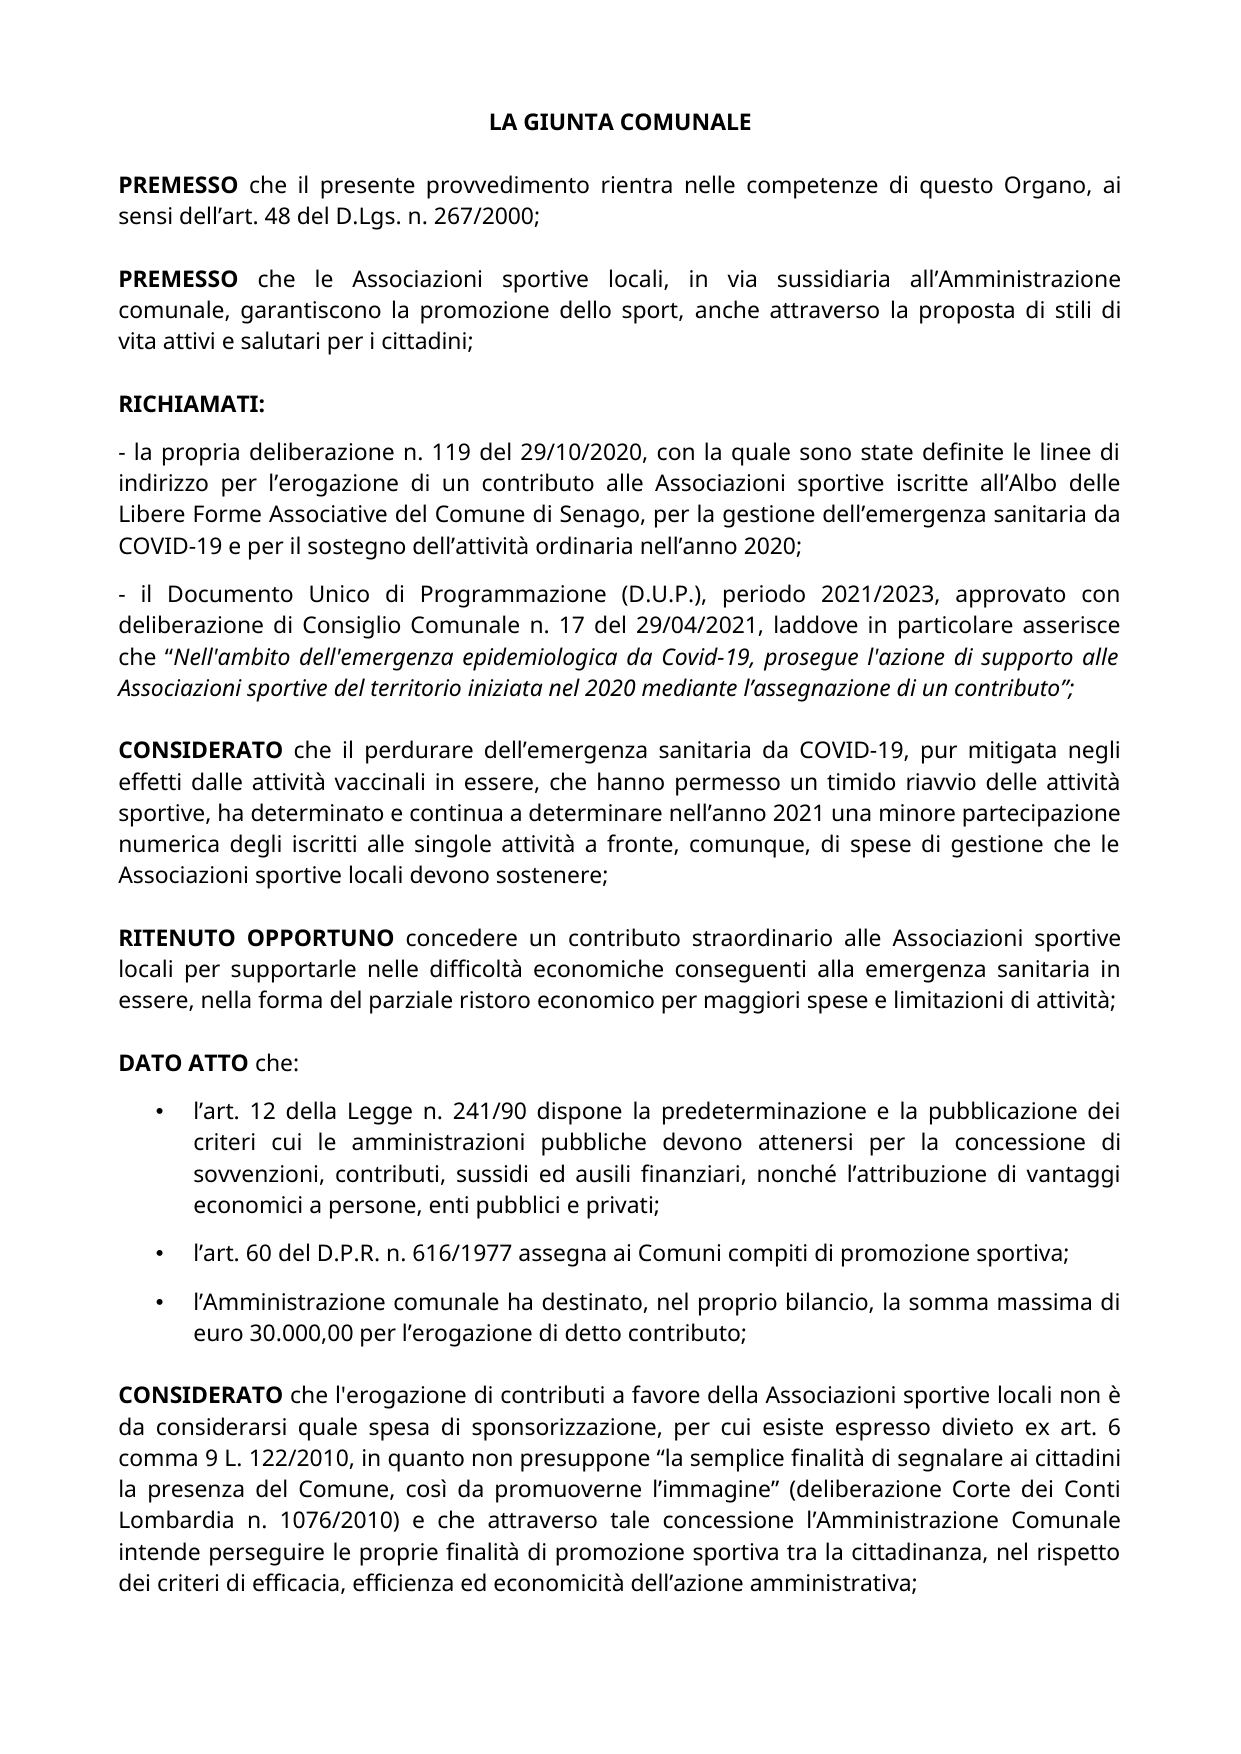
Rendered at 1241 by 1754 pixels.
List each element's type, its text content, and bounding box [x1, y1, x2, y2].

text RICHIAMATI: [118, 387, 1122, 419]
text CONSIDERATO che il perdurare dell’emergenza sanitaria da COVID-19, pur mitigata negli effetti dalle attività vaccinali in essere, che hanno permesso un timido riavvio delle attività sportive, ha determinato e continua a determinare nell’anno 2021 una minore partecipazione numerica degli iscritti alle singole attività a fronte, comunque, di spese di gestione che le Associazioni sportive locali devono sostenere; [118, 734, 1122, 890]
text RITENUTO OPPORTUNO concedere un contributo straordinario alle Associazioni sportive locali per supportarle nelle difficoltà economiche conseguenti alla emergenza sanitaria in essere, nella forma del parziale ristoro economico per maggiori spese e limitazioni di attività; [118, 922, 1122, 1015]
text CONSIDERATO che l'erogazione di contributi a favore della Associazioni sportive locali non è da considerarsi quale spesa di sponsorizzazione, per cui esiste espresso divieto ex art. 6 comma 9 L. 122/2010, in quanto non presuppone “la semplice finalità di segnalare ai cittadini la presenza del Comune, così da promuoverne l’immagine” (deliberazione Corte dei Conti Lombardia n. 1076/2010) e che attraverso tale concessione l’Amministrazione Comunale intende perseguire le proprie finalità di promozione sportiva tra la cittadinanza, nel rispetto dei criteri di efficacia, efficienza ed economicità dell’azione amministrativa; [118, 1379, 1122, 1598]
list l’art. 12 della Legge n. 241/90 dispone la predeterminazione e la pubblicazione dei criteri cui le amministrazioni pubbliche devono attenersi per la concessione di sovvenzioni, contributi, sussidi ed ausili finanziari, nonché l’attribuzione di vantaggi economici a persone, enti pubblici e privati; [156, 1095, 1122, 1220]
text DATO ATTO che: [118, 1047, 1122, 1078]
text - la propria deliberazione n. 119 del 29/10/2020, con la quale sono state definite le linee di indirizzo per l’erogazione di un contributo alle Associazioni sportive iscritte all’Albo delle Libere Forme Associative del Comune di Senago, per la gestione dell’emergenza sanitaria da COVID-19 e per il sostegno dell’attività ordinaria nell’anno 2020; [118, 436, 1122, 561]
text PREMESSO che le Associazioni sportive locali, in via sussidiaria all’Amministrazione comunale, garantiscono la promozione dello sport, anche attraverso la proposta di stili di vita attivi e salutari per i cittadini; [118, 262, 1122, 356]
list l’Amministrazione comunale ha destinato, nel proprio bilancio, la somma massima di euro 30.000,00 per l’erogazione di detto contributo; [156, 1285, 1122, 1348]
text - il Documento Unico di Programmazione (D.U.P.), periodo 2021/2023, approvato con deliberazione di Consiglio Comunale n. 17 del 29/04/2021, laddove in particolare asserisce che “Nell'ambito dell'emergenza epidemiologica da Covid-19, prosegue l'azione di supporto alle Associazioni sportive del territorio iniziata nel 2020 mediante l’assegnazione di un contributo”; [118, 578, 1122, 703]
title LA GIUNTA COMUNALE [118, 106, 1122, 137]
list l’art. 60 del D.P.R. n. 616/1977 assegna ai Comuni compiti di promozione sportiva; [156, 1237, 1122, 1268]
text PREMESSO che il presente provvedimento rientra nelle competenze di questo Organo, ai sensi dell’art. 48 del D.Lgs. n. 267/2000; [118, 169, 1122, 231]
